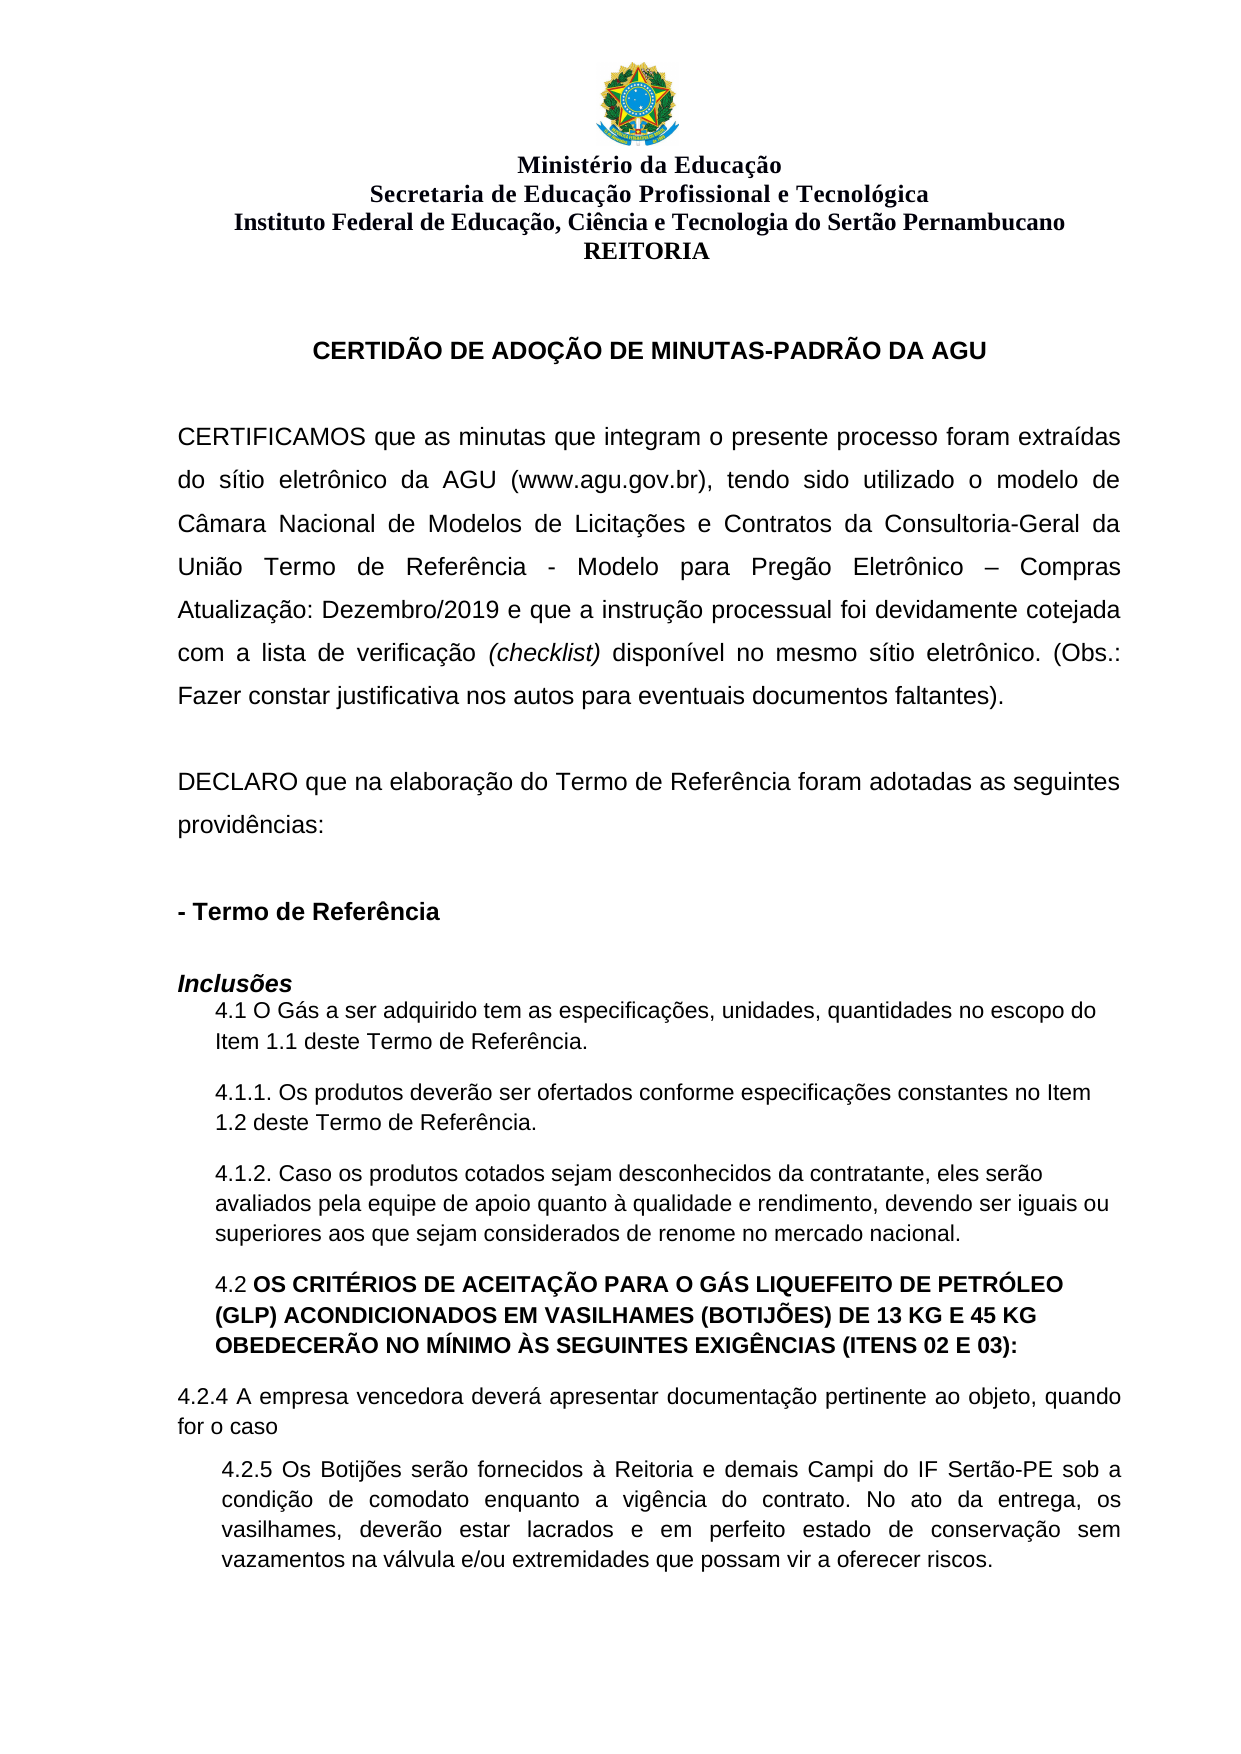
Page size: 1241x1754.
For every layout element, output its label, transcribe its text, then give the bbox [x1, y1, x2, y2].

list 4.1.2. Caso os produtos cotados sejam desconhecidos da contratante, eles serão avaliados pela equipe de apoio quanto à qualidade e rendimento, devendo ser iguais ou superiores aos que sejam considerados de renome no mercado nacional. [177, 1160, 1122, 1247]
text Inclusões [177, 969, 1122, 997]
text DECLARO que na elaboração do Termo de Referência foram adotadas as seguintes providências: [177, 767, 1122, 839]
text CERTIDÃO DE ADOÇÃO DE MINUTAS-PADRÃO DA AGU [177, 336, 1122, 365]
list 4.2 OS CRITÉRIOS DE ACEITAÇÃO PARA O GÁS LIQUEFEITO DE PETRÓLEO (GLP) ACONDICIONADOS EM VASILHAMES (BOTIJÕES) DE 13 KG E 45 KG OBEDECERÃO NO MÍNIMO ÀS SEGUINTES EXIGÊNCIAS (ITENS 02 E 03): [177, 1271, 1122, 1358]
picture [596, 62, 679, 146]
text CERTIFICAMOS que as minutas que integram o presente processo foram extraídas do sítio eletrônico da AGU (www.agu.gov.br), tendo sido utilizado o modelo de Câmara Nacional de Modelos de Licitações e Contratos da Consultoria-Geral da União Termo de Referência - Modelo para Pregão Eletrônico – Compras Atualização: Dezembro/2019 e que a instrução processual foi devidamente cotejada com a lista de verificação (checklist) disponível no mesmo sítio eletrônico. (Obs.: Fazer constar justificativa nos autos para eventuais documentos faltantes). [177, 422, 1122, 710]
list 4.2.5 Os Botijões serão fornecidos à Reitoria e demais Campi do IF Sertão-PE sob a condição de comodato enquanto a vigência do contrato. No ato da entrega, os vasilhames, deverão estar lacrados e em perfeito estado de conservação sem vazamentos na válvula e/ou extremidades que possam vir a oferecer riscos. [221, 1456, 1122, 1573]
text - Termo de Referência [177, 897, 1122, 926]
list 4.1.1. Os produtos deverão ser ofertados conforme especificações constantes no Item 1.2 deste Termo de Referência. [177, 1079, 1122, 1135]
list 4.2.4 A empresa vencedora deverá apresentar documentação pertinente ao objeto, quando for o caso [177, 1383, 1122, 1439]
list 4.1 O Gás a ser adquirido tem as especificações, unidades, quantidades no escopo do Item 1.1 deste Termo de Referência. [177, 997, 1122, 1054]
